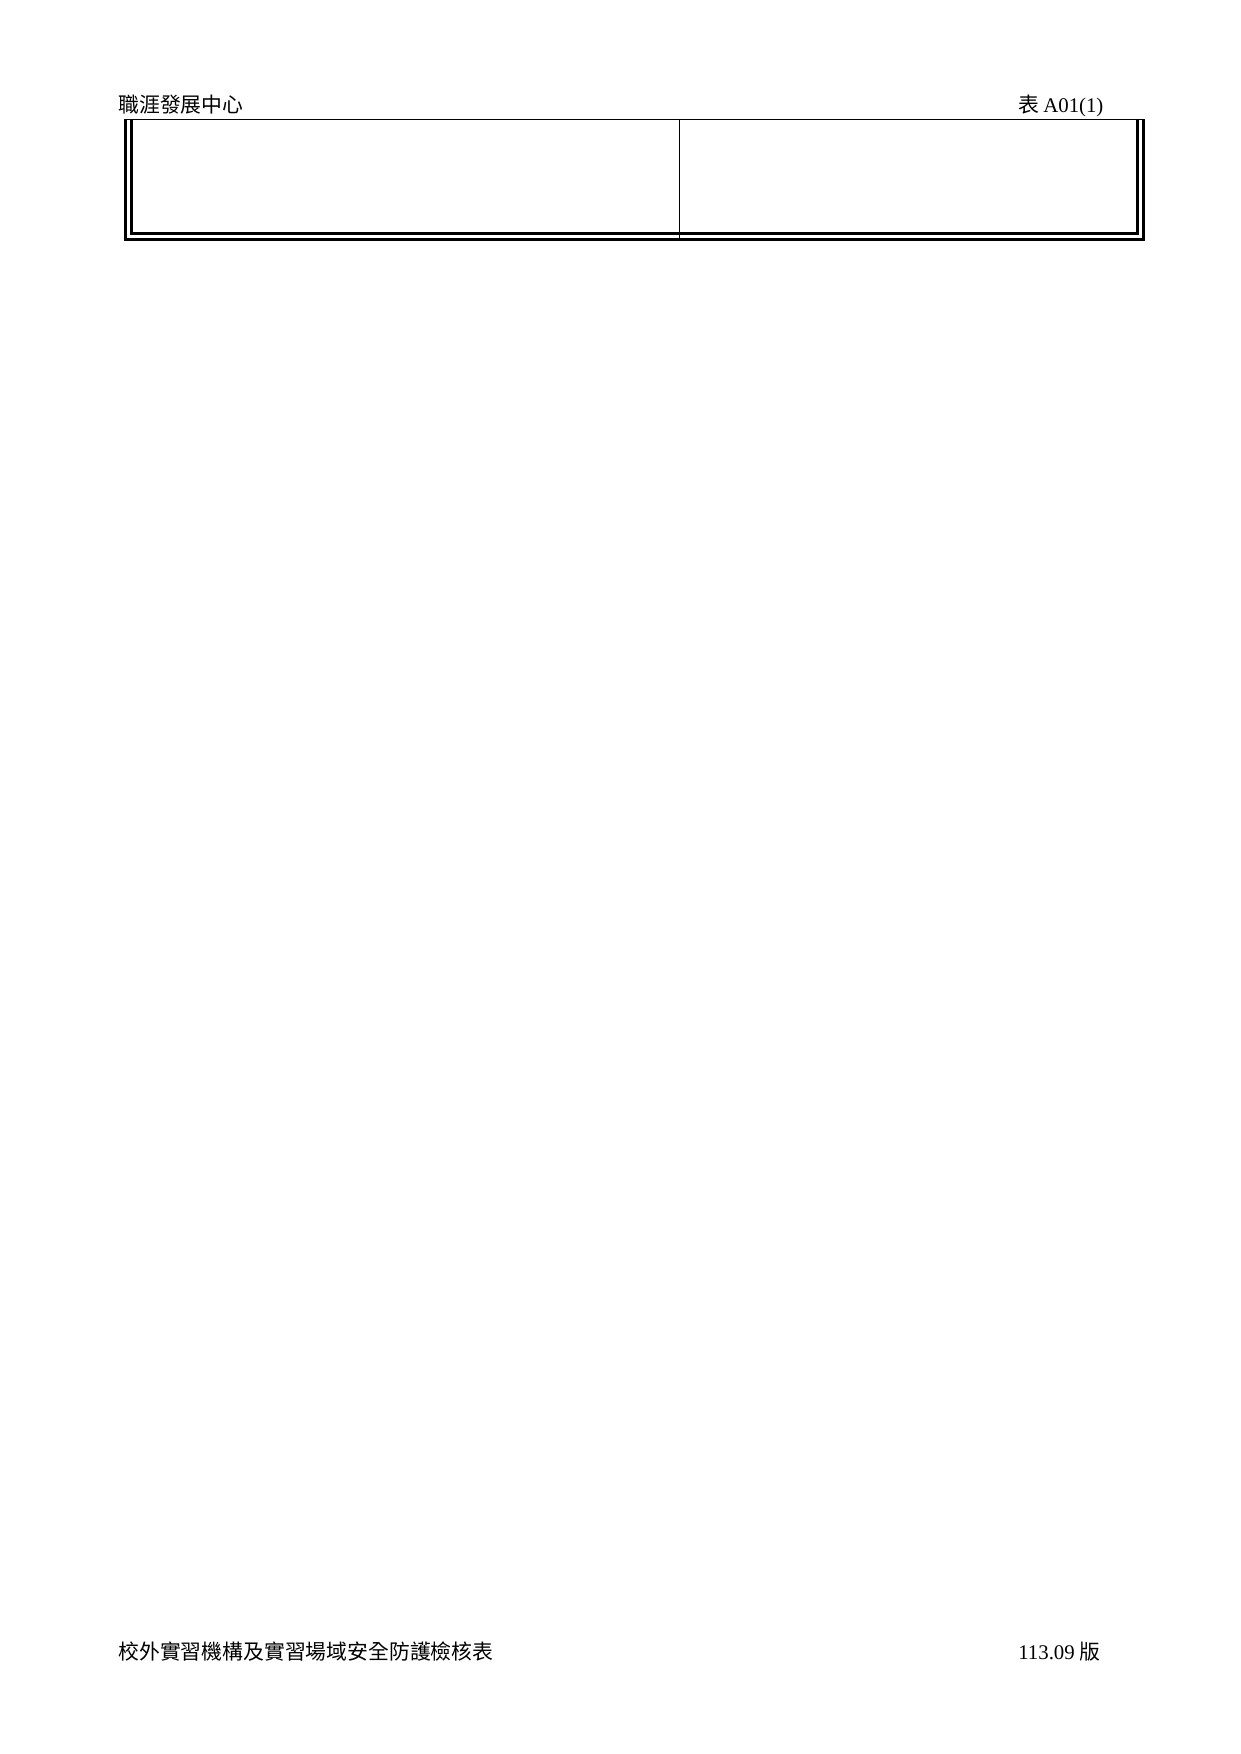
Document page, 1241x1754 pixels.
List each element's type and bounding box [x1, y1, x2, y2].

table_cell [680, 120, 1136, 232]
table_cell [133, 120, 679, 232]
